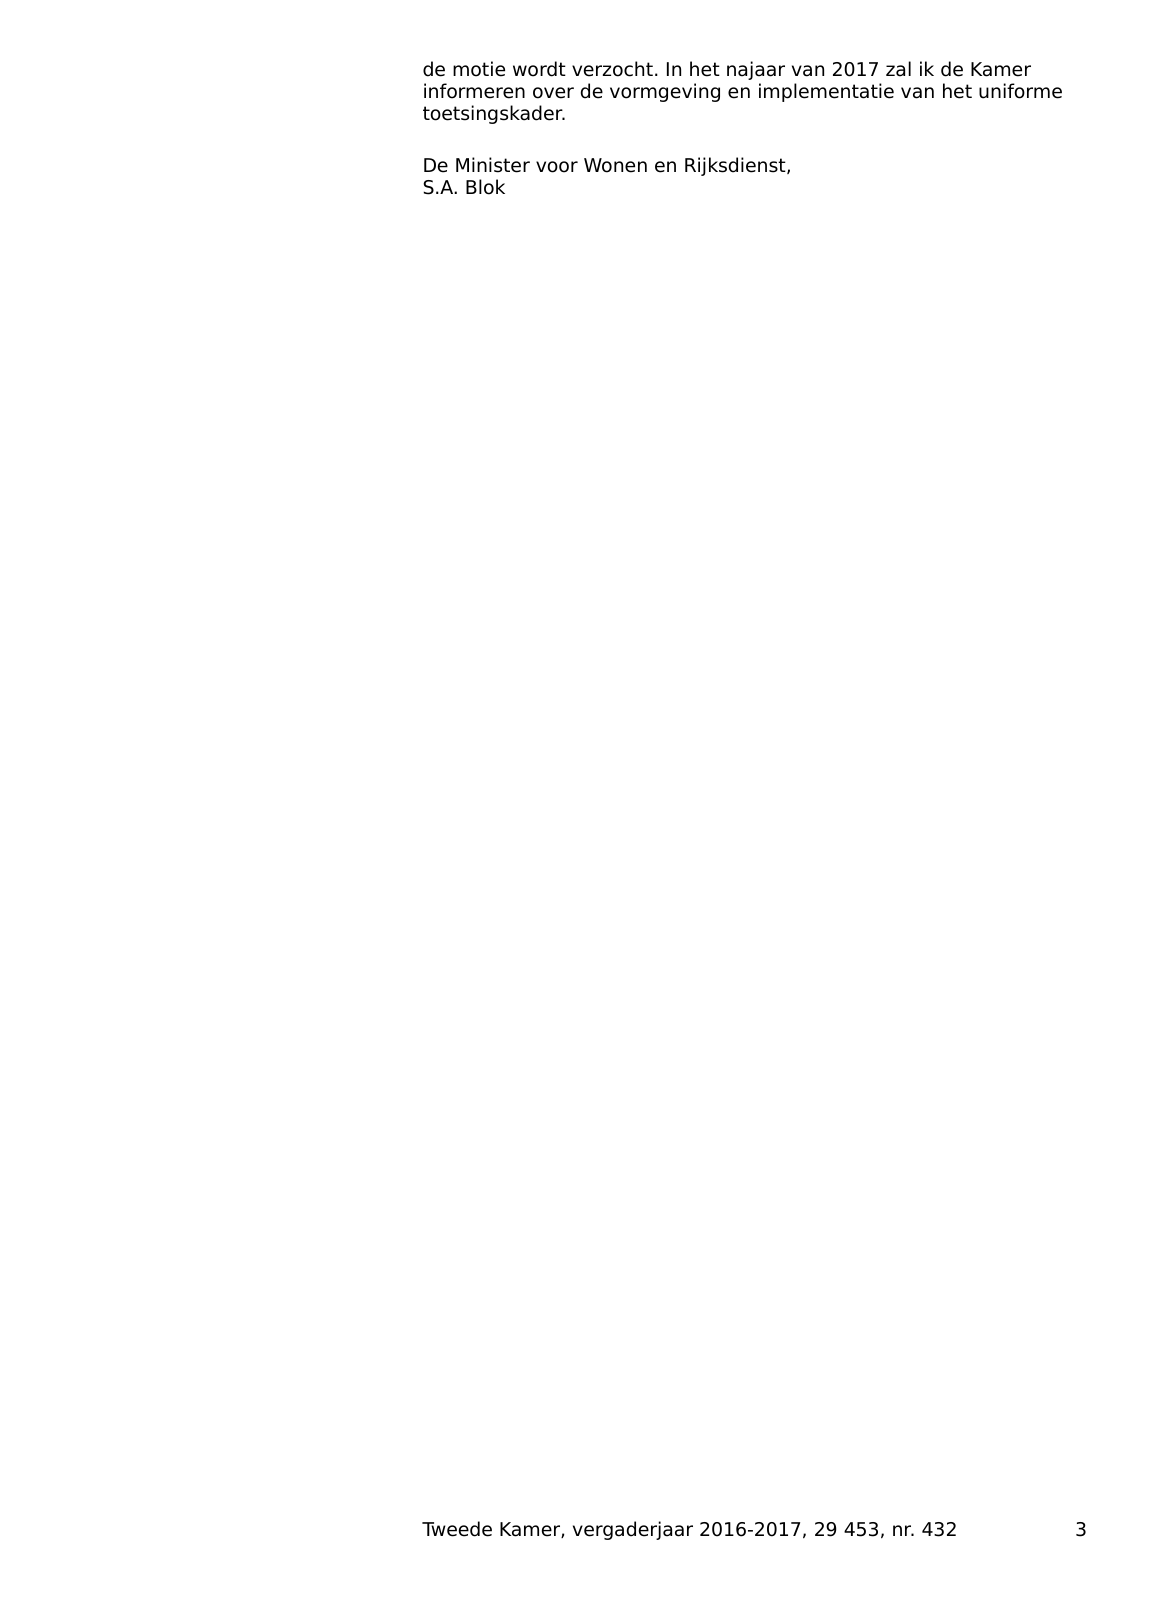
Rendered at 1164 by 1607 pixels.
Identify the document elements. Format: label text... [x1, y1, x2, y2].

text de motie wordt verzocht. In het najaar van 2017 zal ik de Kamer informeren over de vormgeving en implementatie van het uniforme toetsingskader. [422, 59, 1087, 125]
text De Minister voor Wonen en Rijksdienst, S.A. Blok [422, 155, 1087, 199]
